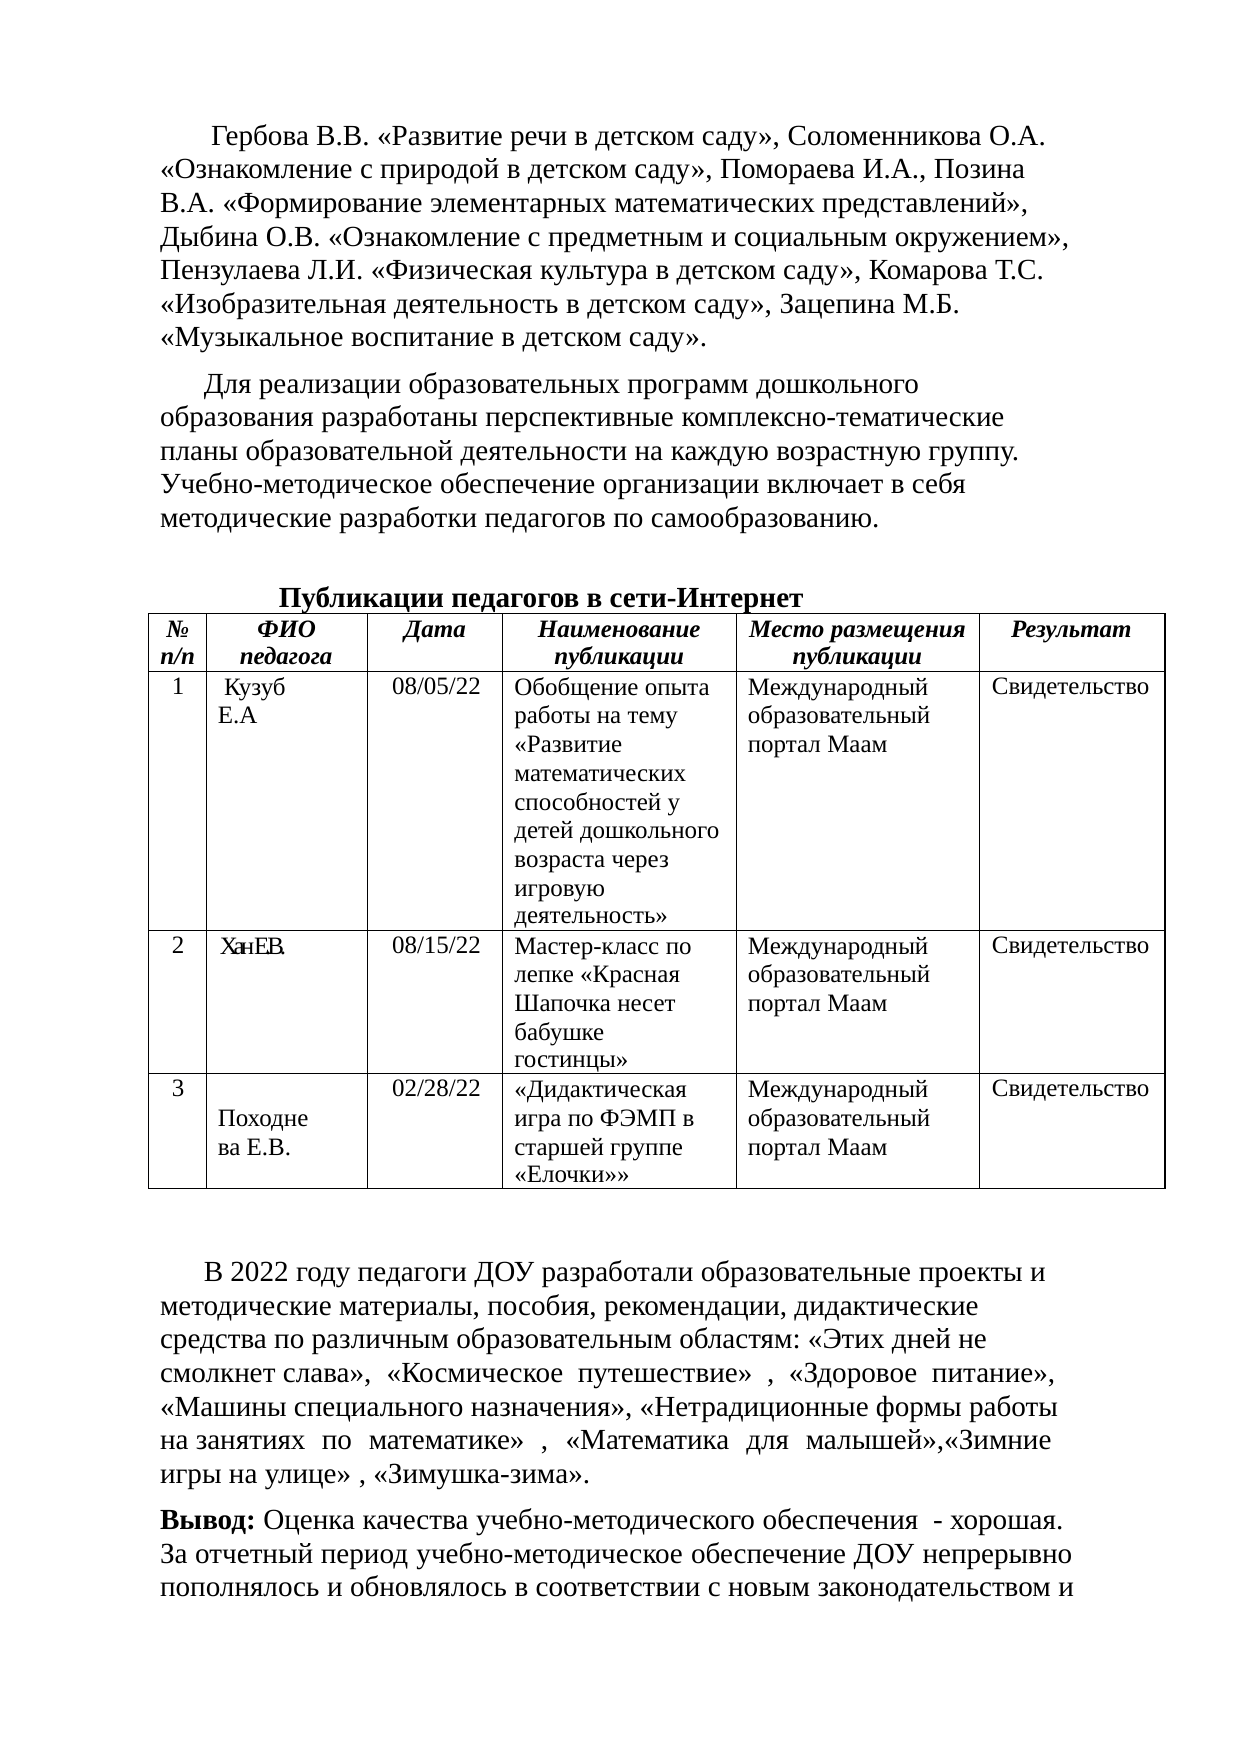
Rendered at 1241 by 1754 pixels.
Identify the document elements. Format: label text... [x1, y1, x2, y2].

table_cell Свидетельство [980, 931, 1164, 1073]
table_cell Кузуб Е.А [207, 672, 367, 930]
table_cell Международный образовательный портал Маам [737, 931, 979, 1073]
table_header Наименование публикации [503, 614, 736, 671]
table_cell Мастер-класс по лепке «Красная Шапочка несет бабушке гостинцы» [503, 931, 736, 1073]
list Гербова В.В. «Развитие речи в детском саду», Соломенникова О.А. «Ознакомление с природой в детском саду», Помораева И.А., Позина В.А. «Формирование элементарных математических представлений», Дыбина О.В. «Ознакомление с предметным и социальным окружением», Пензулаева Л.И. «Физическая культура в детском саду», Комарова Т.С. «Изобразительная деятельность в детском саду», Зацепина М.Б. «Музыкальное воспитание в детском саду». [160, 118, 1079, 353]
table_cell «Дидактическая игра по ФЭМП в старшей группе «Елочки»» [503, 1074, 736, 1188]
table_header № п/п [149, 614, 206, 671]
list Для реализации образовательных программ дошкольного образования разработаны перспективные комплексно-тематические планы образовательной деятельности на каждую возрастную группу. [160, 366, 1079, 466]
table_cell Международный образовательный портал Маам [737, 1074, 979, 1188]
list Публикации педагогов в сети-Интернет [118, 580, 1122, 613]
table_cell Международный образовательный портал Маам [737, 672, 979, 930]
table_cell 15.08.22 [368, 931, 502, 1073]
table_cell 2 [149, 931, 206, 1073]
table_header Результат [980, 614, 1164, 671]
table_cell Обобщение опыта работы на тему «Развитие математических способностей у детей дошкольного возраста через игровую деятельность» [503, 672, 736, 930]
table_cell Походнева Е.В. [207, 1074, 367, 1188]
table_cell 05.08.22 [368, 672, 502, 930]
table_header ФИО педагога [207, 614, 367, 671]
list В 2022 году педагоги ДОУ разработали образовательные проекты и методические материалы, пособия, рекомендации, дидактические средства по различным образовательным областям: «Этих дней не смолкнет слава», «Космическое путешествие» , «Здоровое питание», [160, 1254, 1079, 1389]
table_cell Свидетельство [980, 672, 1164, 930]
table_cell 1 [149, 672, 206, 930]
table_cell 3 [149, 1074, 206, 1188]
table_header Место размещения публикации [737, 614, 979, 671]
list Вывод: Оценка качества учебно-методического обеспечения - хорошая. За отчетный период учебно-методическое обеспечение ДОУ непрерывно пополнялось и обновлялось в соответствии с новым законодательством и [160, 1502, 1080, 1603]
list «Машины специального назначения», «Нетрадиционные формы работы на занятиях по математике» , «Математика для малышей»,«Зимние игры на улице» , «Зимушка-зима». [160, 1389, 1079, 1489]
list Учебно-методическое обеспечение организации включает в себя методические разработки педагогов по самообразованию. [160, 466, 1078, 533]
table_cell 28.02.22 [368, 1074, 502, 1188]
table_cell Хан Е.В. [207, 931, 367, 1073]
table_header Дата [368, 614, 502, 671]
table_cell Свидетельство [980, 1074, 1164, 1188]
